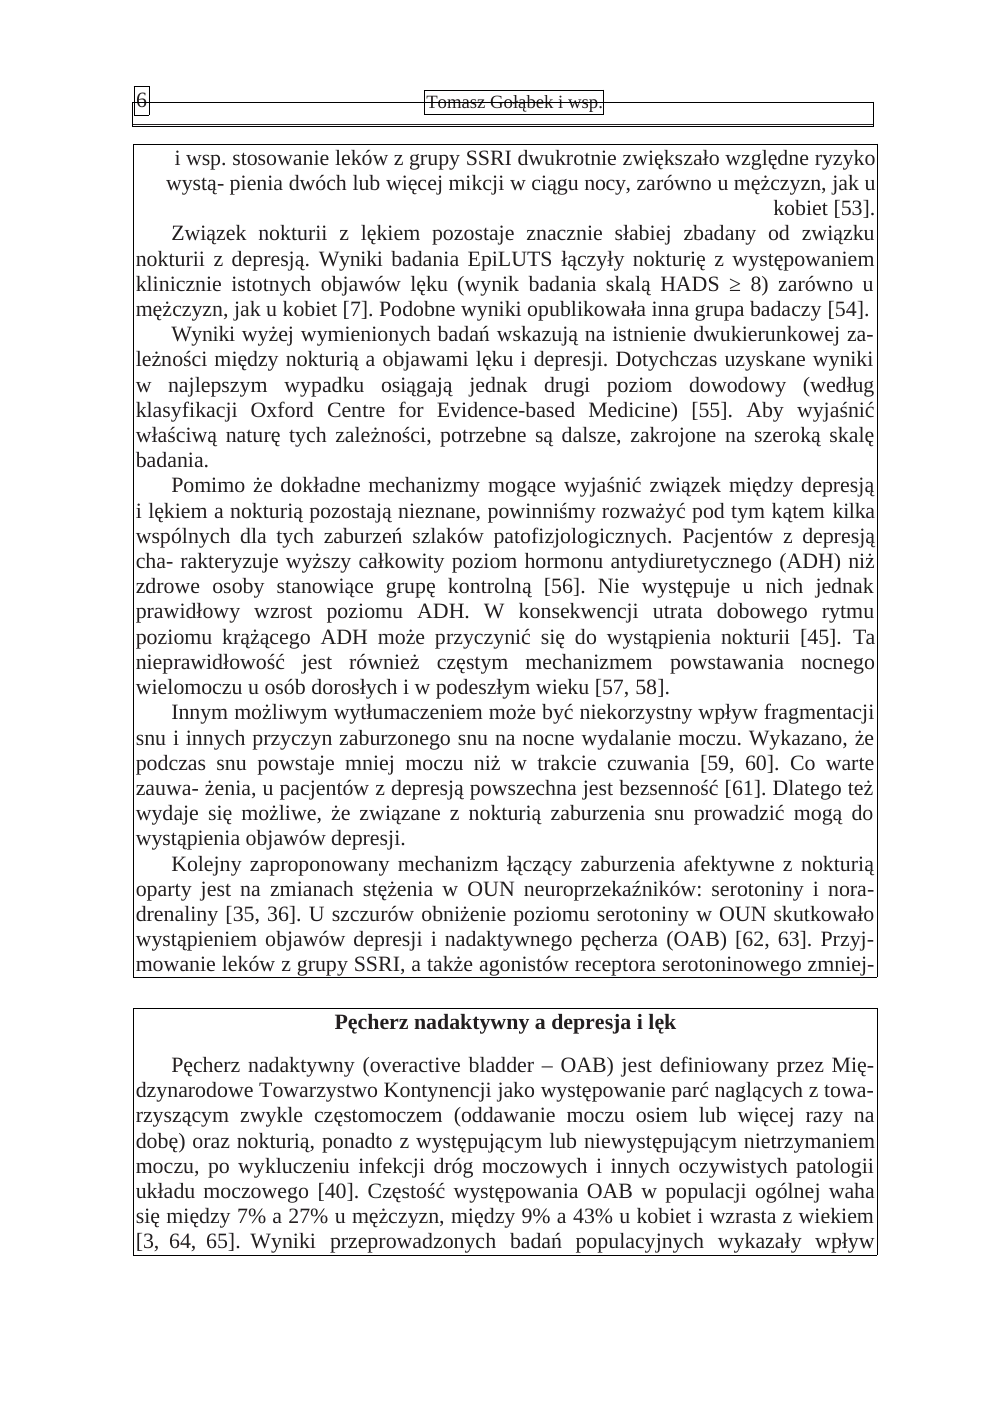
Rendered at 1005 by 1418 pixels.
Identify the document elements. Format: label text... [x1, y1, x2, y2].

text Pomimo że dokładne mechanizmy mogące wyjaśnić związek między depresją i lękiem a nokturią pozostają nieznane, powinniśmy rozważyć pod tym kątem kilka wspólnych dla tych zaburzeń szlaków patofizjologicznych. Pacjentów z depresją cha- rakteryzuje wyższy całkowity poziom hormonu antydiuretycznego (ADH) niż zdrowe osoby stanowiące grupę kontrolną [56]. Nie występuje u nich jednak prawidłowy wzrost poziomu ADH. W konsekwencji utrata dobowego rytmu poziomu krążącego ADH może przyczynić się do wystąpienia nokturii [45]. Ta nieprawidłowość jest również częstym mechanizmem powstawania nocnego wielomoczu u osób dorosłych i w podeszłym wieku [57, 58]. [136, 472, 875, 699]
text Wyniki wyżej wymienionych badań wskazują na istnienie dwukierunkowej za- leżności między nokturią a objawami lęku i depresji. Dotychczas uzyskane wyniki w najlepszym wypadku osiągają jednak drugi poziom dowodowy (według klasyfikacji Oxford Centre for Evidence-based Medicine) [55]. Aby wyjaśnić właściwą naturę tych zależności, potrzebne są dalsze, zakrojone na szeroką skalę badania. [136, 321, 875, 472]
text Innym możliwym wytłumaczeniem może być niekorzystny wpływ fragmentacji snu i innych przyczyn zaburzonego snu na nocne wydalanie moczu. Wykazano, że podczas snu powstaje mniej moczu niż w trakcie czuwania [59, 60]. Co warte zauwa- żenia, u pacjentów z depresją powszechna jest bezsenność [61]. Dlatego też wydaje się możliwe, że związane z nokturią zaburzenia snu prowadzić mogą do wystąpienia objawów depresji. [136, 699, 875, 851]
text Tomasz Gołąbek i wsp. [426, 91, 603, 102]
text Tomasz Gołąbek i wsp. [426, 103, 589, 112]
text 6 [136, 103, 148, 113]
text Pęcherz nadaktywny a depresja i lęk [334, 1009, 877, 1034]
text Pęcherz nadaktywny (overactive bladder – OAB) jest definiowany przez Mię- dzynarodowe Towarzystwo Kontynencji jako występowanie parć naglących z towa- rzyszącym zwykle częstomoczem (oddawanie moczu osiem lub więcej razy na dobę) oraz nokturią, ponadto z występującym lub niewystępującym nietrzymaniem moczu, po wykluczeniu infekcji dróg moczowych i innych oczywistych patologii układu moczowego [40]. Częstość występowania OAB w populacji ogólnej waha się między 7% a 27% u mężczyzn, między 9% a 43% u kobiet i wzrasta z wiekiem [3, 64, 65]. Wyniki przeprowadzonych badań populacyjnych wykazały wpływ występowania [136, 1052, 875, 1255]
text Związek nokturii z lękiem pozostaje znacznie słabiej zbadany od związku nokturii z depresją. Wyniki badania EpiLUTS łączyły nokturię z występowaniem klinicznie istotnych objawów lęku (wynik badania skalą HADS ≥ 8) zarówno u mężczyzn, jak u kobiet [7]. Podobne wyniki opublikowała inna grupa badaczy [54]. [136, 220, 875, 321]
text Kolejny zaproponowany mechanizm łączący zaburzenia afektywne z nokturią oparty jest na zmianach stężenia w OUN neuroprzekaźników: serotoniny i nora- drenaliny [35, 36]. U szczurów obniżenie poziomu serotoniny w OUN skutkowało wystąpieniem objawów depresji i nadaktywnego pęcherza (OAB) [62, 63]. Przyj- mowanie leków z grupy SSRI, a także agonistów receptora serotoninowego zmniej- szało odruchowe skurcze pęcherza i zwiększało progową wartość objętości pęcherza indukującą mikcję [63]. [136, 851, 875, 977]
text i wsp. stosowanie leków z grupy SSRI dwukrotnie zwiększało względne ryzyko wystą- pienia dwóch lub więcej mikcji w ciągu nocy, zarówno u mężczyzn, jak u kobiet [53]. [134, 145, 875, 220]
text 6 [136, 87, 148, 102]
